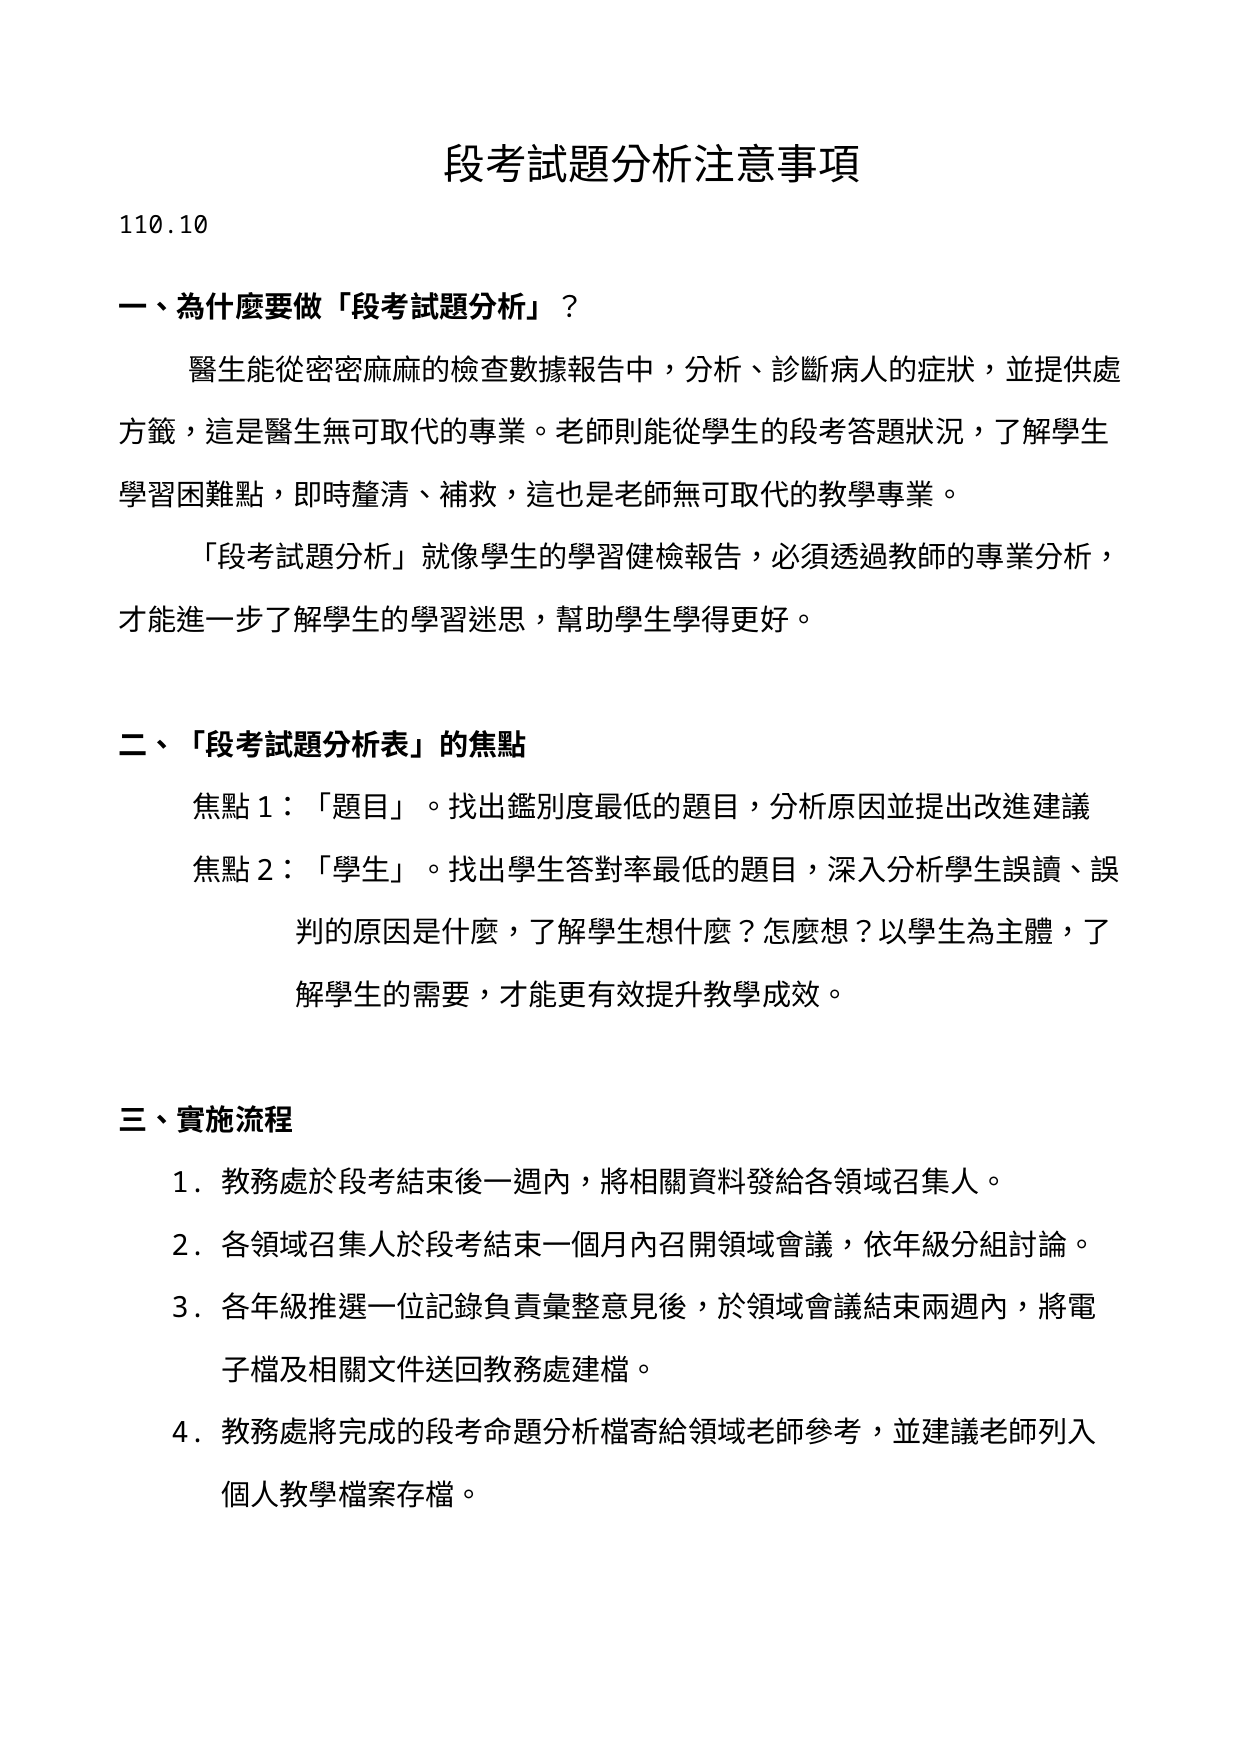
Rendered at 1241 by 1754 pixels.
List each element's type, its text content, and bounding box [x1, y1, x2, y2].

text 段考試題分析注意事項 110.10 [118, 119, 1122, 244]
list 教務處於段考結束後一週內，將相關資料發給各領域召集人。 [171, 1138, 1122, 1201]
text 「段考試題分析」就像學生的學習健檢報告，必須透過教師的專業分析，才能進一步了解學生的學習迷思，幫助學生學得更好。 [118, 513, 1122, 638]
text 焦點1：「題目」。找出鑑別度最低的題目，分析原因並提出改進建議 [192, 763, 1122, 826]
list 教務處將完成的段考命題分析檔寄給領域老師參考，並建議老師列入個人教學檔案存檔。 [171, 1388, 1122, 1513]
text 三、實施流程 [118, 1076, 1122, 1138]
text 一、為什麼要做「段考試題分析」？ [118, 263, 1122, 326]
text 焦點2：「學生」。找出學生答對率最低的題目，深入分析學生誤讀、誤判的原因是什麼，了解學生想什麼？怎麼想？以學生為主體，了解學生的需要，才能更有效提升教學成效。 [192, 826, 1122, 1013]
text 醫生能從密密麻麻的檢查數據報告中，分析、診斷病人的症狀，並提供處方籤，這是醫生無可取代的專業。老師則能從學生的段考答題狀況，了解學生學習困難點，即時釐清、補救，這也是老師無可取代的教學專業。 [118, 326, 1122, 513]
list 各年級推選一位記錄負責彙整意見後，於領域會議結束兩週內，將電子檔及相關文件送回教務處建檔。 [171, 1263, 1122, 1388]
text 二、「段考試題分析表」的焦點 [118, 701, 1122, 763]
list 各領域召集人於段考結束一個月內召開領域會議，依年級分組討論。 [171, 1201, 1122, 1263]
